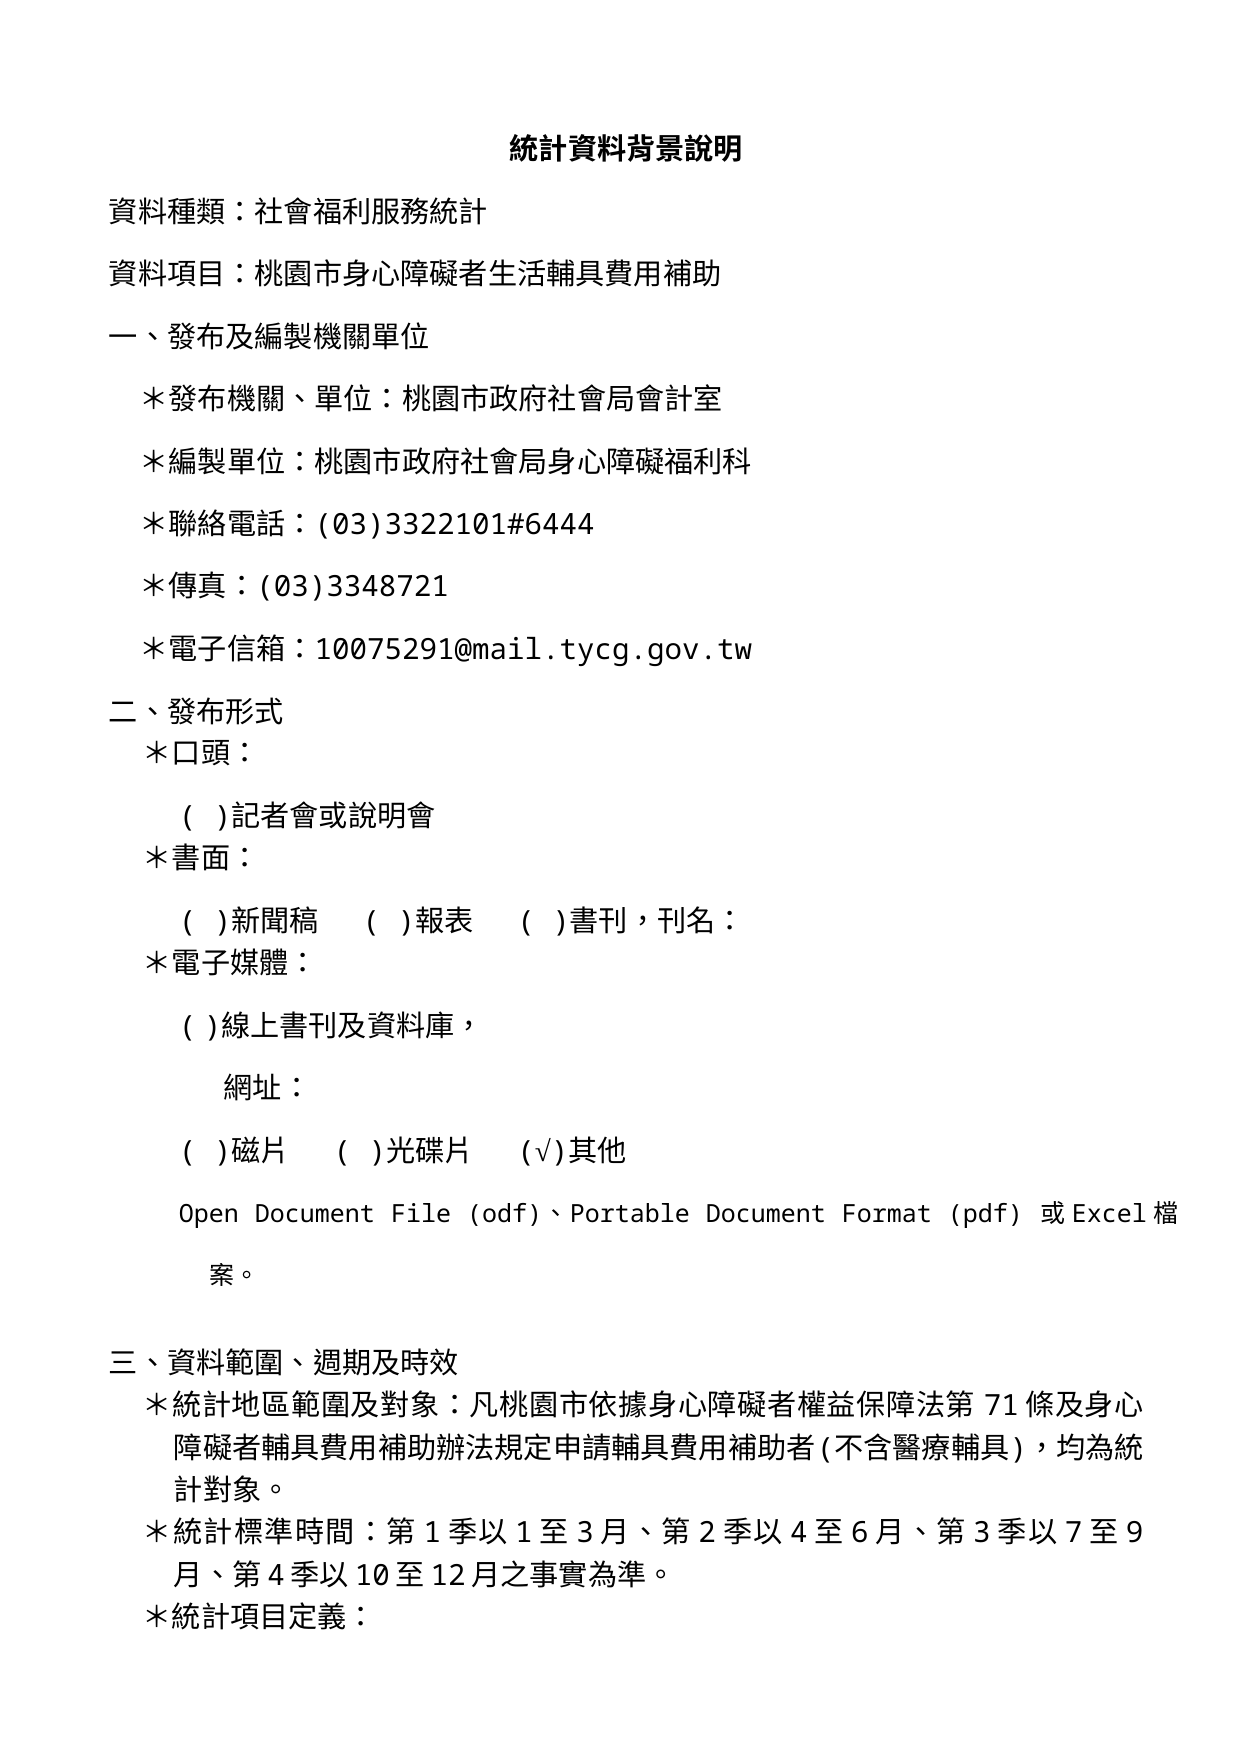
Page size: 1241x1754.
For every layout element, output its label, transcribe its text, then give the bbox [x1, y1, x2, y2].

table_header 統計資料背景說明 資料種類：社會福利服務統計 資料項目：桃園市身心障礙者生活輔具費用補助 一、發布及編製機關單位 ＊發布機關、單位：桃園市政府社會局會計室 ＊編製單位：桃園市政府社會局身心障礙福利科 ＊聯絡電話：(03)3322101#6444 ＊傳真：(03)3348721 ＊電子信箱：10075291@mail.tycg.gov.tw 二、發布形式 ＊口頭： ( )記者會或說明會 ＊書面： ( )新聞稿 ( )報表 ( )書刊，刊名： ＊電子媒體： ( )線上書刊及資料庫， 網址： ( )磁片 ( )光碟片 (√)其他 Open Document File (odf)、Portable Document Format (pdf) 或Excel檔案。 三、資料範圍、週期及時效 ＊統計地區範圍及對象：凡桃園市依據身心障礙者權益保障法第71條及身心障礙者輔具費用補助辦法規定申請輔具費用補助者(不含醫療輔具)，均為統計對象。 ＊統計標準時間：第1季以1至3月、第2季以4至6月、第3季以7至9月、第4季以10至12月之事實為準。 ＊統計項目定義： (一)人次：指經核定當季應給予補助之人次，並按月份分別填報。 (二)金額：指當季累計人次應發放總金額。 ＊統計單位：人次、元。 ＊統計分類：橫項依「月份別」及「障礙等級別」分；縱項依「福利身分別」及「年齡別」。 ＊發布週期(指資料編製或產生之頻率，如月、季、年等)：季。 ＊時效(指統計標準時間至資料發布時間之間隔時間）：30日。 ＊資料變革：無。 四、公開資料發布訊息 ＊預告發布日期(含預告方式及週期)：每季終了後30日(遇假日順延)以報表、網際網路發布。 ＊同步發送單位(說明資料發布時同步發送之單位或可同步查得該資料之網址)：衛生福利部統計處、桃園市政府主計處。 五、資料品質 ＊統計指標編製方法與資料來源說明：依據各公所、受委託辦理單位所申請輔助器具補助之身心障礙者經本府核准案件登記資料彙編。 ＊統計資料交叉查核及確保資料合理性之機制（說明各項資料之相互關係及不同資料來源之相關統計差異性）： (一)各月之各福利身分別補助人次（金額）之總和=「合計」。 (二)各月依年齡別補助人次（金額）之總和=總計之「人次（金額）」。 六、須注意及預定改變之事項（說明預定修正之資料、定義、統計方法等及其修正原因）：無。 七、其他事項：無。 [98, 105, 1155, 1636]
